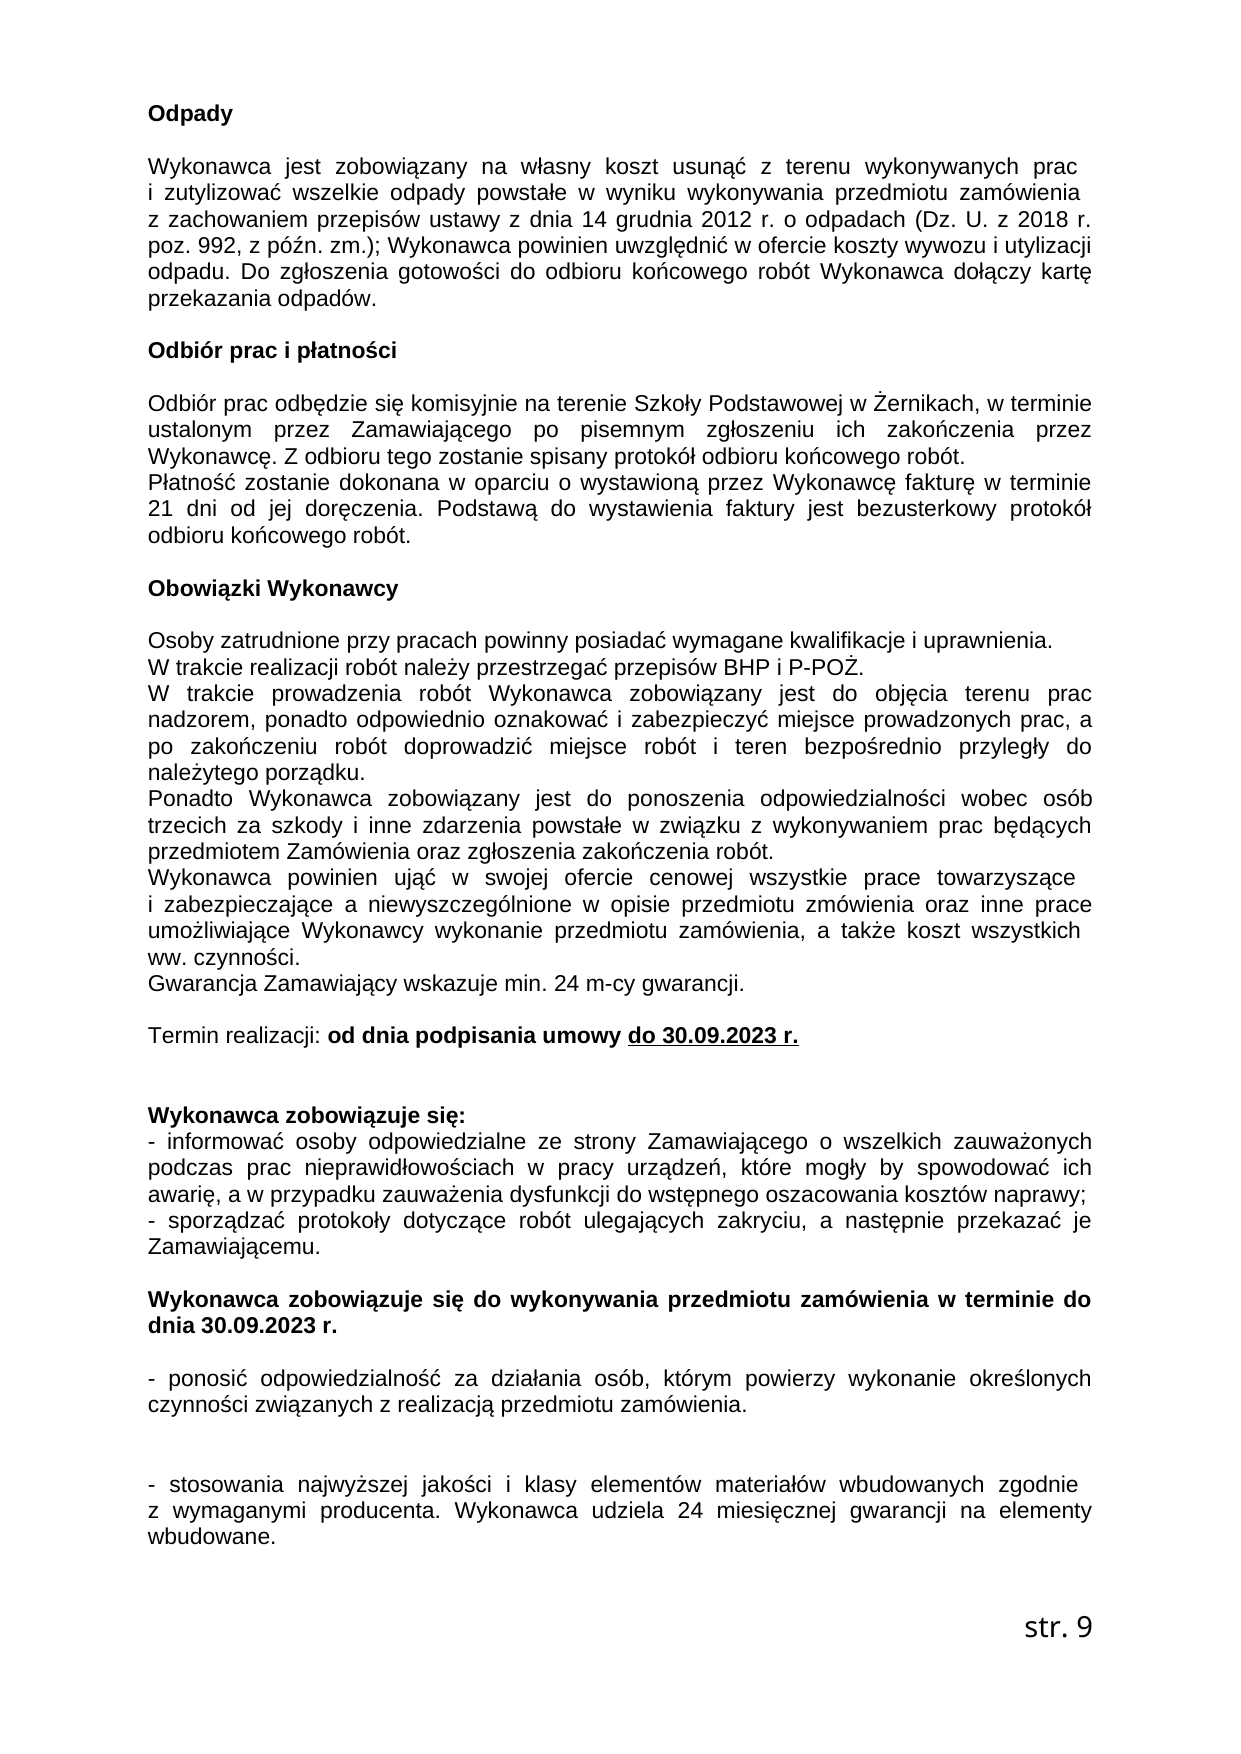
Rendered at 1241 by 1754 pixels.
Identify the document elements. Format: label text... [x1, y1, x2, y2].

text Odbiór prac odbędzie się komisyjnie na terenie Szkoły Podstawowej w Żernikach, w terminie ustalonym przez Zamawiającego po pisemnym zgłoszeniu ich zakończenia przez Wykonawcę. Z odbioru tego zostanie spisany protokół odbioru końcowego robót. [148, 390, 1093, 469]
text Osoby zatrudnione przy pracach powinny posiadać wymagane kwalifikacje i uprawnienia. [148, 627, 1093, 653]
text Obowiązki Wykonawcy [148, 574, 1093, 601]
text Termin realizacji: od dnia podpisania umowy do 30.09.2023 r. [148, 1022, 1093, 1049]
text W trakcie realizacji robót należy przestrzegać przepisów BHP i P-POŻ. [148, 653, 1093, 680]
text Ponadto Wykonawca zobowiązany jest do ponoszenia odpowiedzialności wobec osób trzecich za szkody i inne zdarzenia powstałe w związku z wykonywaniem prac będących przedmiotem Zamówienia oraz zgłoszenia zakończenia robót. [148, 785, 1093, 864]
text Płatność zostanie dokonana w oparciu o wystawioną przez Wykonawcę fakturę w terminie 21 dni od jej doręczenia. Podstawą do wystawienia faktury jest bezusterkowy protokół odbioru końcowego robót. [148, 469, 1093, 548]
text Wykonawca zobowiązuje się: [148, 1102, 1093, 1128]
text - stosowania najwyższej jakości i klasy elementów materiałów wbudowanych zgodnie z wymaganymi producenta. Wykonawca udziela 24 miesięcznej gwarancji na elementy wbudowane. [148, 1471, 1093, 1549]
text W trakcie prowadzenia robót Wykonawca zobowiązany jest do objęcia terenu prac nadzorem, ponadto odpowiednio oznakować i zabezpieczyć miejsce prowadzonych prac, a po zakończeniu robót doprowadzić miejsce robót i teren bezpośrednio przyległy do należytego porządku. [148, 680, 1093, 785]
text Wykonawca zobowiązuje się do wykonywania przedmiotu zamówienia w terminie do dnia 30.09.2023 r. [148, 1286, 1093, 1339]
text - informować osoby odpowiedzialne ze strony Zamawiającego o wszelkich zauważonych podczas prac nieprawidłowościach w pracy urządzeń, które mogły by spowodować ich awarię, a w przypadku zauważenia dysfunkcji do wstępnego oszacowania kosztów naprawy; [148, 1128, 1093, 1207]
text - ponosić odpowiedzialność za działania osób, którym powierzy wykonanie określonych czynności związanych z realizacją przedmiotu zamówienia. [148, 1365, 1093, 1418]
text Gwarancja Zamawiający wskazuje min. 24 m-cy gwarancji. [148, 970, 1093, 996]
text Wykonawca jest zobowiązany na własny koszt usunąć z terenu wykonywanych prac i zutylizować wszelkie odpady powstałe w wyniku wykonywania przedmiotu zamówienia z zachowaniem przepisów ustawy z dnia 14 grudnia 2012 r. o odpadach (Dz. U. z 2018 r. poz. 992, z późn. zm.); Wykonawca powinien uwzględnić w ofercie koszty wywozu i utylizacji odpadu. Do zgłoszenia gotowości do odbioru końcowego robót Wykonawca dołączy kartę przekazania odpadów. [148, 153, 1093, 311]
text Wykonawca powinien ująć w swojej ofercie cenowej wszystkie prace towarzyszące i zabezpieczające a niewyszczególnione w opisie przedmiotu zmówienia oraz inne prace umożliwiające Wykonawcy wykonanie przedmiotu zamówienia, a także koszt wszystkich ww. czynności. [148, 864, 1093, 970]
text - sporządzać protokoły dotyczące robót ulegających zakryciu, a następnie przekazać je Zamawiającemu. [148, 1207, 1093, 1260]
text Odpady [148, 100, 1093, 126]
text Odbiór prac i płatności [148, 337, 1093, 364]
